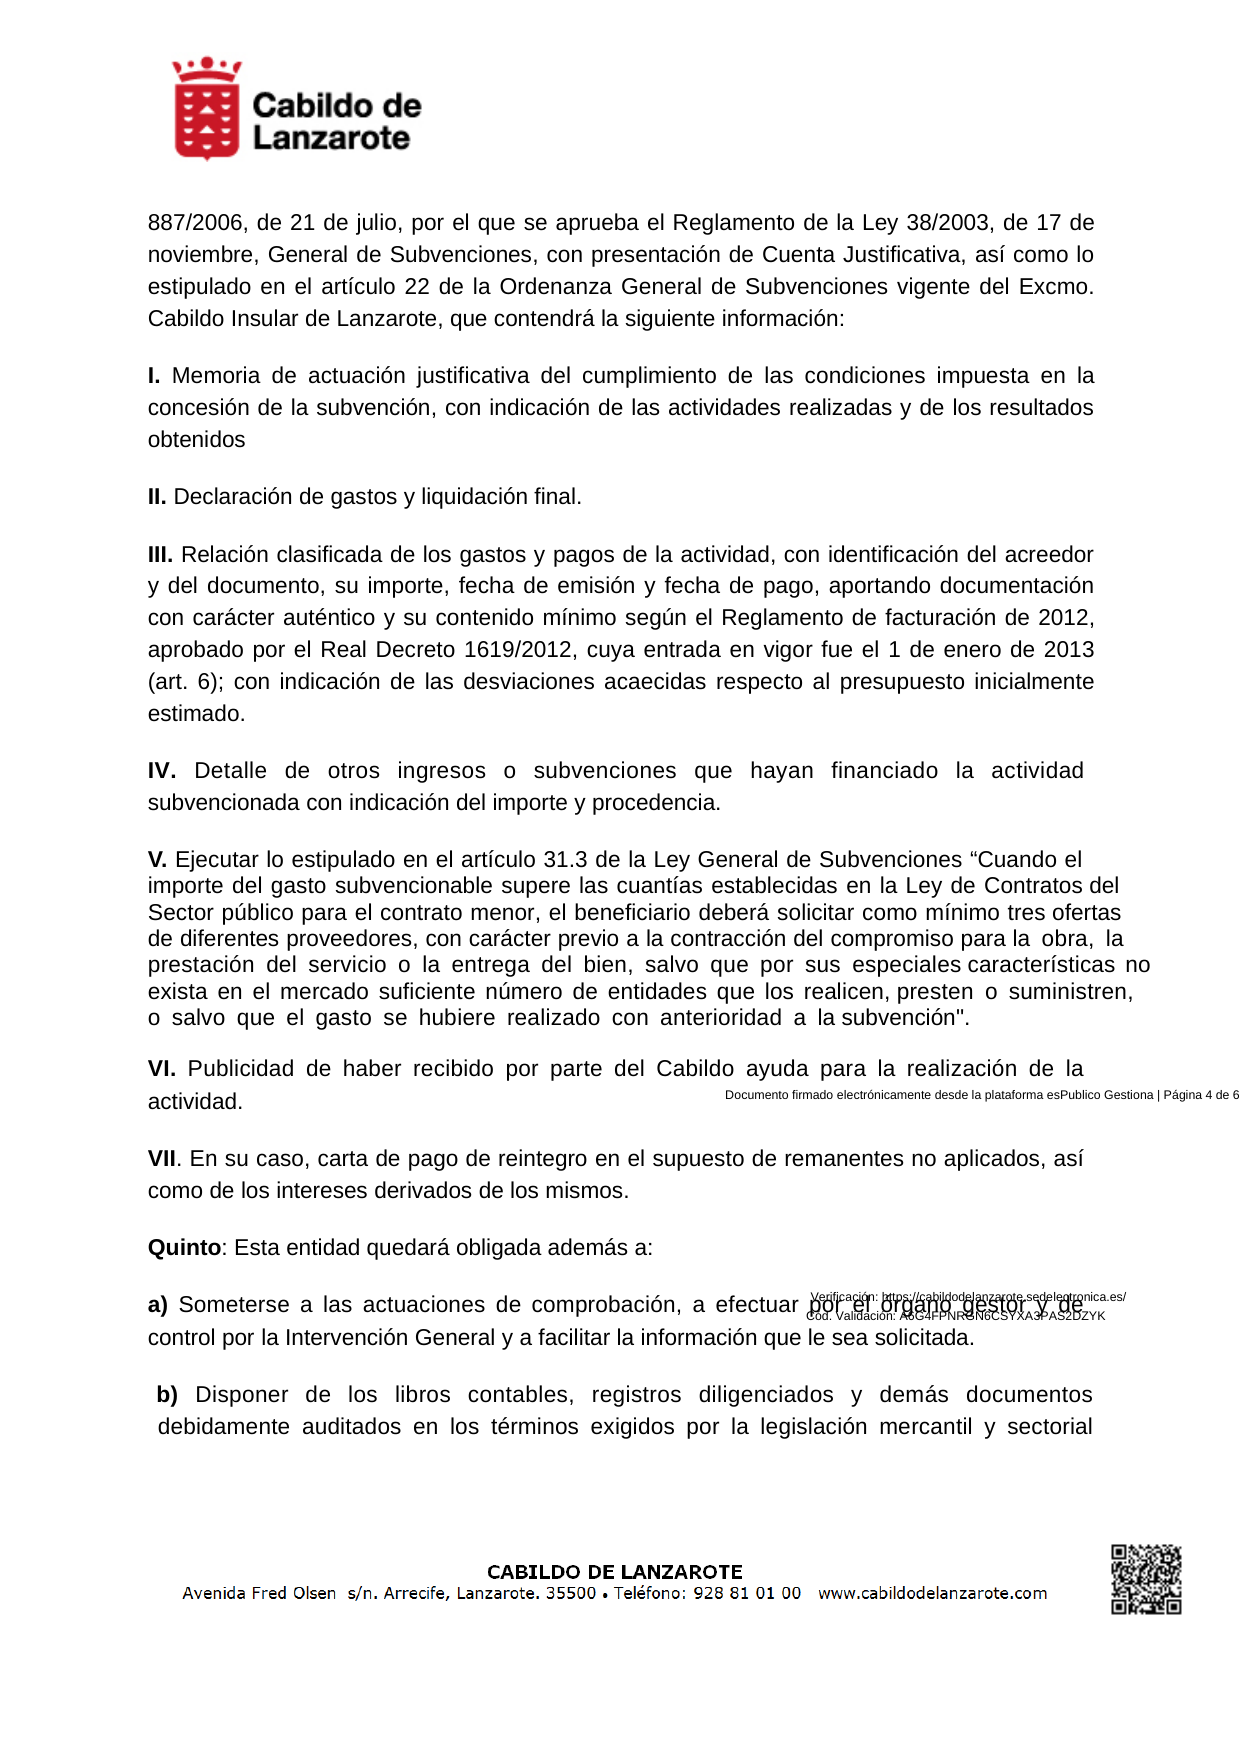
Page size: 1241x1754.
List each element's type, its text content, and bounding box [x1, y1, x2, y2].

text IV. Detalle de otros ingresos o subvenciones que hayan financiado la actividad subvencionada con indicación del importe y procedencia. [148, 757, 1099, 815]
picture [1110, 1543, 1184, 1617]
text VII. En su caso, carta de pago de reintegro en el supuesto de remanentes no aplicados, así como de los intereses derivados de los mismos. [148, 1144, 1099, 1203]
text V. Ejecutar lo estipulado en el artículo 31.3 de la Ley General de Subvenciones “Cuando el importe del gasto subvencionable supere las cuantías establecidas en la Ley de Contratos del Sector público para el contrato menor, el beneficiario deberá solicitar como mínimo tres ofertas de diferentes proveedores, con carácter previo a la contracción del compromiso para la obra, la prestación del servicio o la entrega del bien, salvo que por sus especiales características no exista en el mercado suficiente número de entidades que los realicen, presten o suministren, o salvo que el gasto se hubiere realizado con anterioridad a la subvención". [148, 846, 1152, 1030]
text VI. Publicidad de haber recibido por parte del Cabildo ayuda para la realización de la actividad. [148, 1055, 1099, 1114]
text a) Someterse a las actuaciones de comprobación, a efectuar por el órgano gestor y de control por la Intervención General y a facilitar la información que le sea solicitada. [148, 1291, 1099, 1350]
text 887/2006, de 21 de julio, por el que se aprueba el Reglamento de la Ley 38/2003, de 17 de noviembre, General de Subvenciones, con presentación de Cuenta Justificativa, así como lo estipulado en el artículo 22 de la Ordenanza General de Subvenciones vigente del Excmo. Cabildo Insular de Lanzarote, que contendrá la siguiente información: [148, 209, 1095, 331]
picture [147, 1556, 1086, 1604]
text b) Disponer de los libros contables, registros diligenciados y demás documentos debidamente auditados en los términos exigidos por la legislación mercantil y sectorial [141, 1381, 1093, 1439]
text I. Memoria de actuación justificativa del cumplimiento de las condiciones impuesta en la concesión de la subvención, con indicación de las actividades realizadas y de los resultados obtenidos [148, 362, 1095, 452]
text III. Relación clasificada de los gastos y pagos de la actividad, con identificación del acreedor y del documento, su importe, fecha de emisión y fecha de pago, aportando documentación con carácter auténtico y su contenido mínimo según el Reglamento de facturación de 2012, aprobado por el Real Decreto 1619/2012, cuya entrada en vigor fue el 1 de enero de 2013 (art. 6); con indicación de las desviaciones acaecidas respecto al presupuesto inicialmente estimado. [148, 541, 1095, 726]
picture [147, 52, 483, 162]
text II. Declaración de gastos y liquidación final. [148, 483, 1154, 509]
text Quinto: Esta entidad quedará obligada además a: [148, 1234, 1154, 1260]
